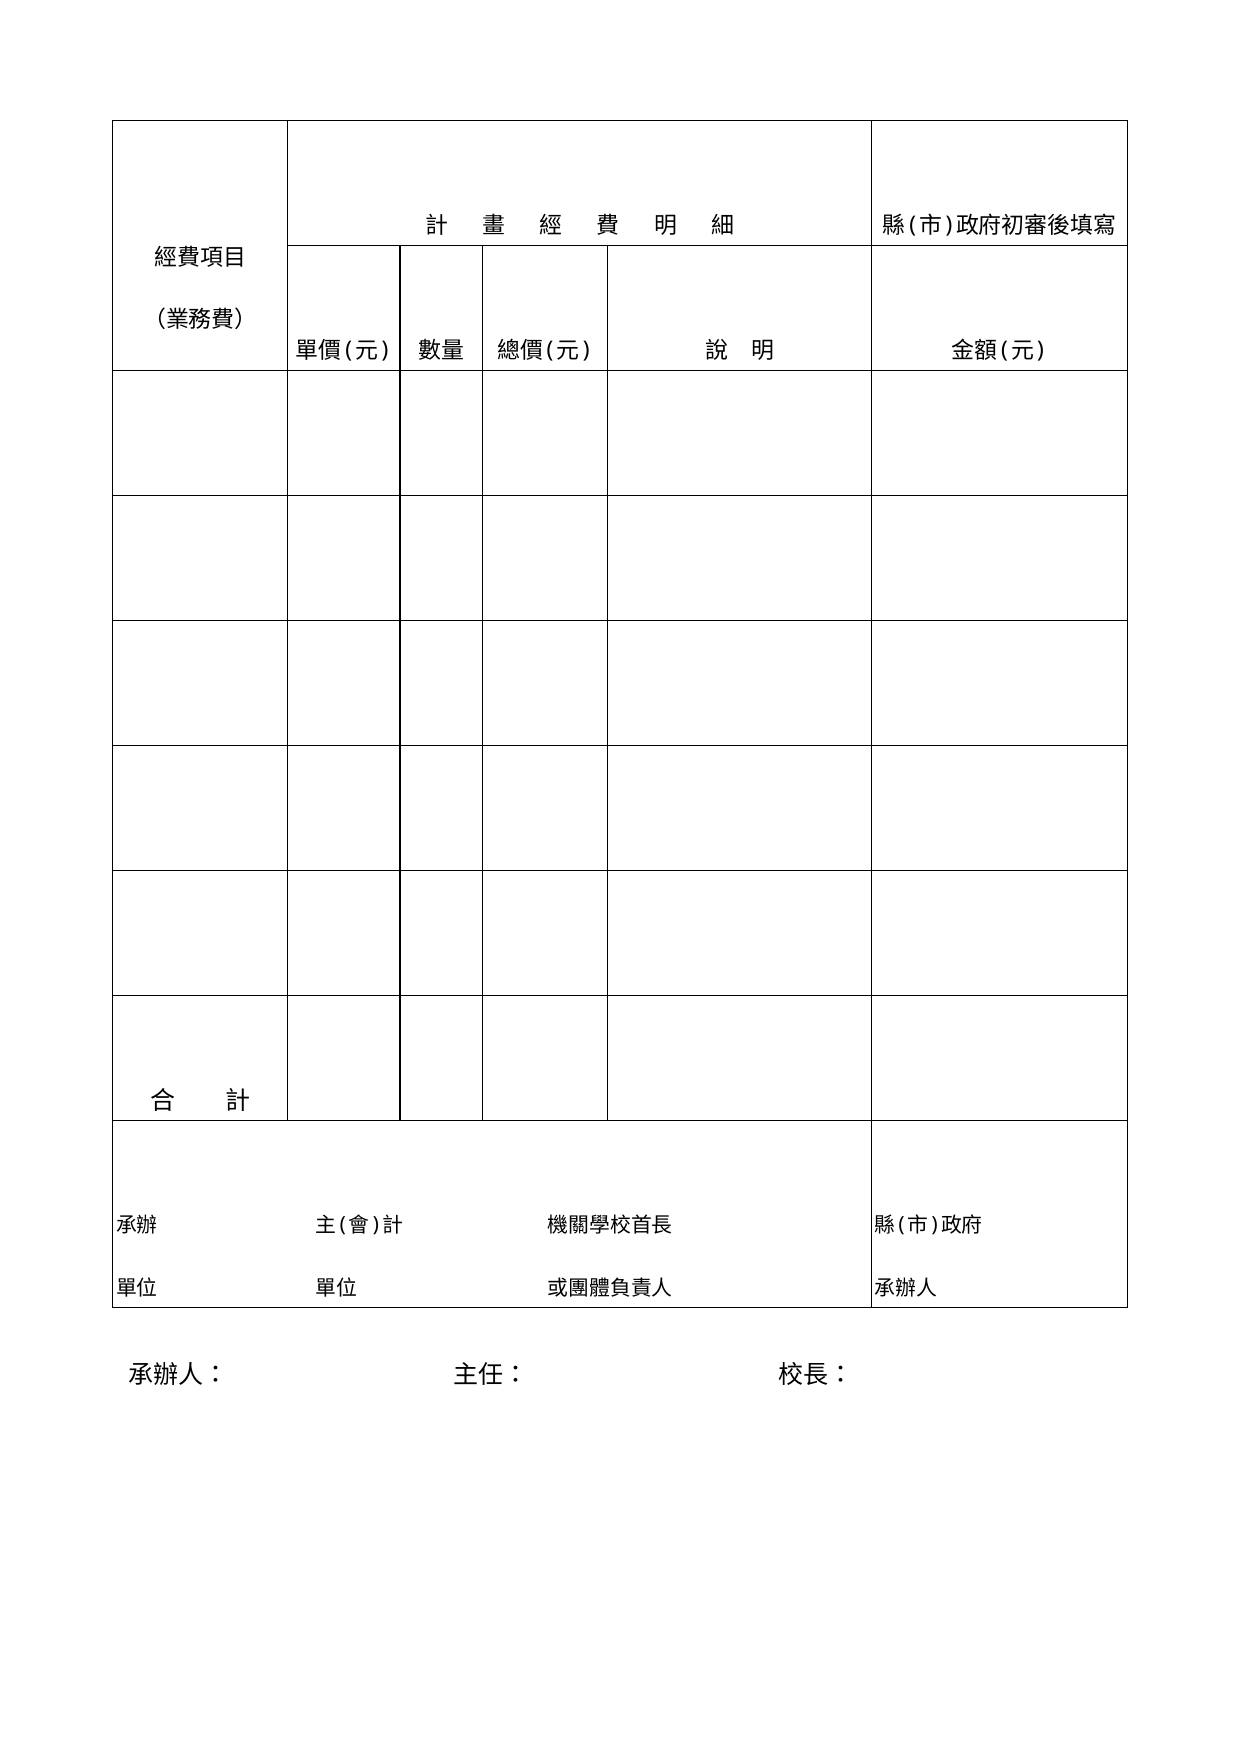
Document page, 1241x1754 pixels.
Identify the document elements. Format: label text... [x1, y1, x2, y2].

table_cell [401, 496, 482, 619]
table_cell [401, 621, 482, 744]
table_cell [113, 746, 287, 869]
table_cell 機關學校首長 或團體負責人 [482, 1121, 871, 1307]
table_cell [483, 371, 607, 494]
table_cell [872, 496, 1127, 619]
table_cell 金額(元) [872, 246, 1127, 369]
table_cell [401, 996, 482, 1119]
table_cell [608, 496, 871, 619]
table_cell [872, 871, 1127, 994]
table_cell [288, 621, 399, 744]
table_cell [401, 871, 482, 994]
table_cell [483, 871, 607, 994]
table_cell 數量 [401, 246, 482, 369]
table_cell [288, 871, 399, 994]
text 承辦人： 主任： 校長： [128, 1350, 1059, 1391]
table_cell [113, 871, 287, 994]
table_cell 縣(市)政府初審後填寫 [872, 121, 1127, 244]
table_cell [483, 996, 607, 1119]
table_cell [401, 371, 482, 494]
table_cell [288, 371, 399, 494]
table_cell 主(會)計 單位 [288, 1121, 482, 1307]
table_cell [608, 621, 871, 744]
table_cell [483, 496, 607, 619]
table_cell [872, 621, 1127, 744]
table_cell 計 畫 經 費 明 細 [288, 121, 871, 244]
table_cell [608, 996, 871, 1119]
table_cell 承辦 單位 [113, 1121, 287, 1307]
table_cell 合 計 [113, 996, 287, 1119]
table_cell [113, 371, 287, 494]
table_cell 總價(元) [483, 246, 607, 369]
table_cell [872, 746, 1127, 869]
table_cell [288, 996, 399, 1119]
table_cell 說 明 [608, 246, 871, 369]
table_cell [113, 496, 287, 619]
table_cell [872, 371, 1127, 494]
table_cell [608, 746, 871, 869]
table_cell [288, 746, 399, 869]
table_cell 單價(元) [288, 246, 399, 369]
table_cell [608, 371, 871, 494]
table_cell [608, 871, 871, 994]
table_cell 縣(市)政府 承辦人 [872, 1121, 1127, 1307]
table_cell 經費項目 （業務費） [113, 121, 287, 369]
table_cell [113, 621, 287, 744]
table_cell [872, 996, 1127, 1119]
table_cell [401, 746, 482, 869]
table_cell [483, 746, 607, 869]
table_cell [288, 496, 399, 619]
table_cell [483, 621, 607, 744]
